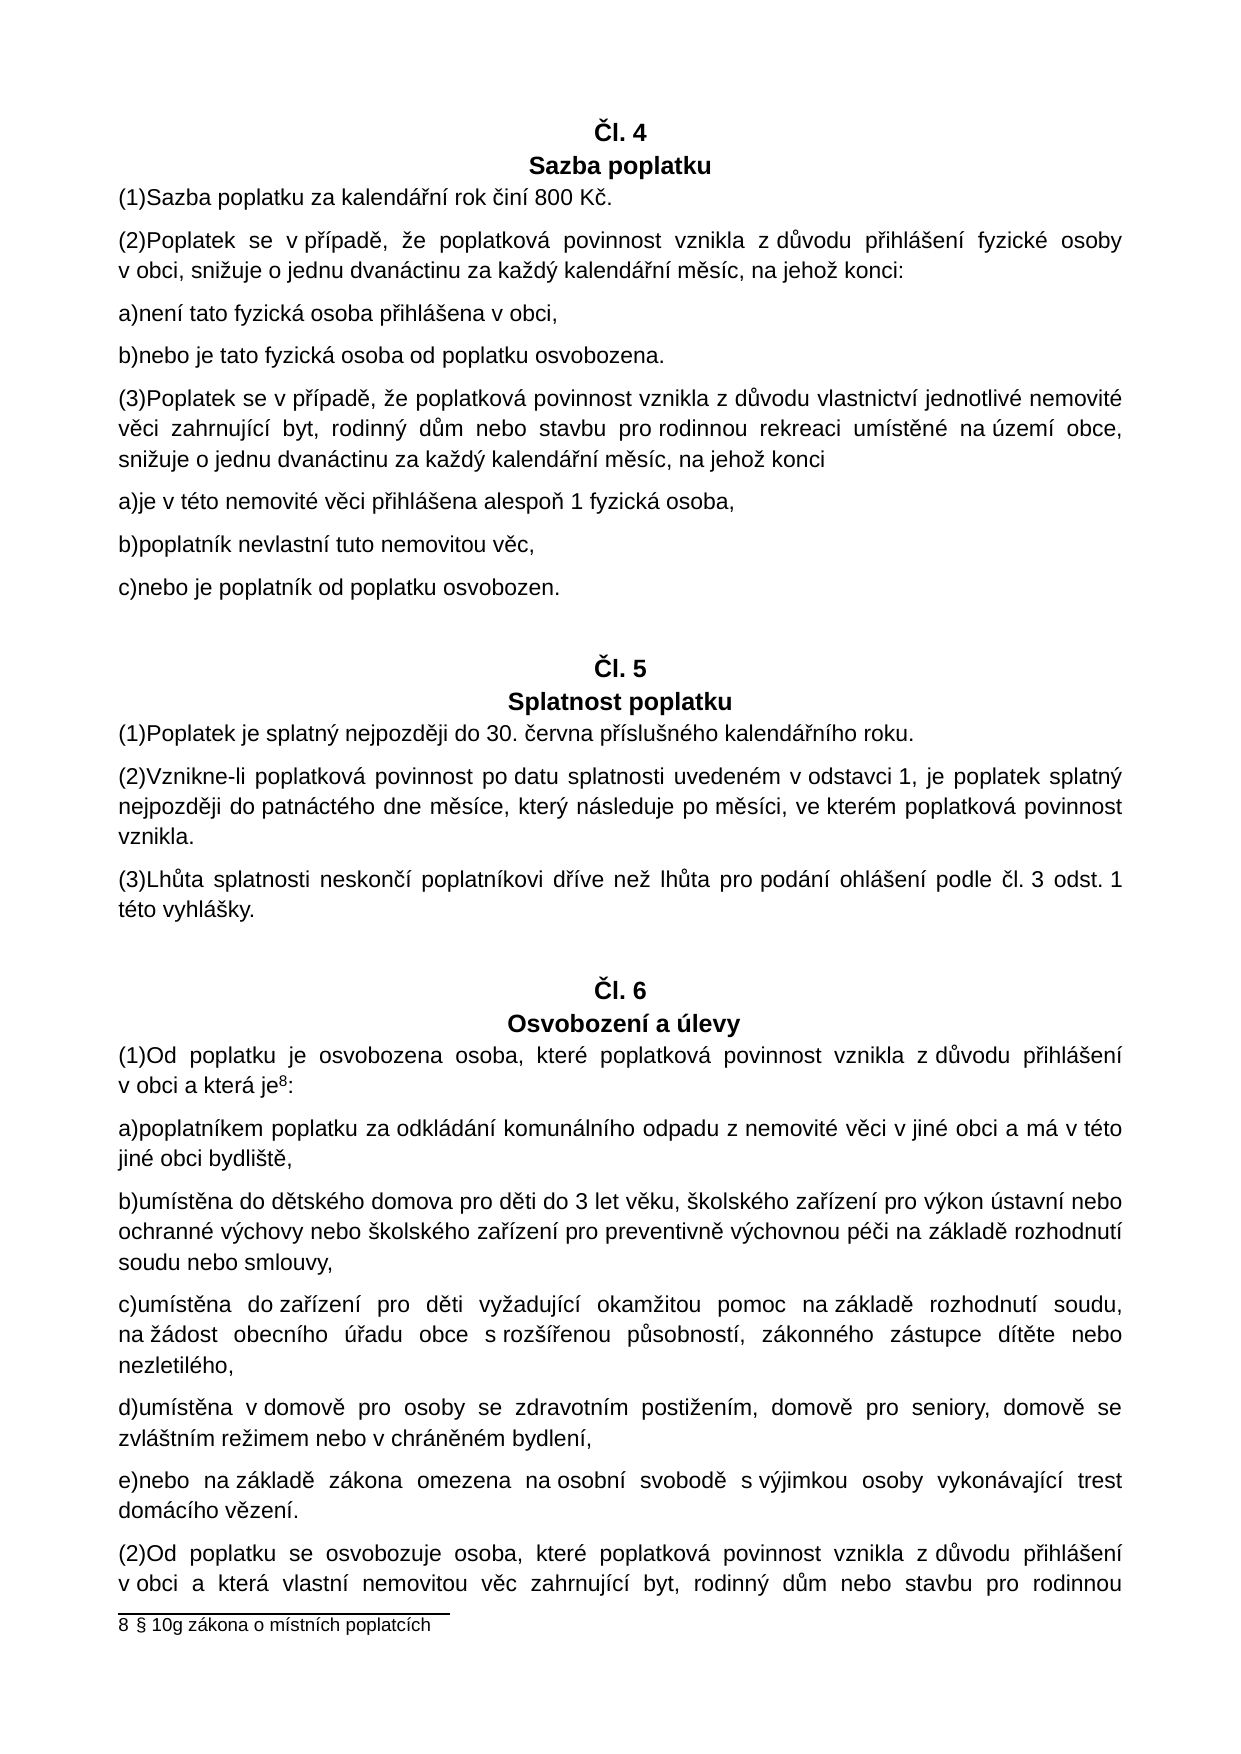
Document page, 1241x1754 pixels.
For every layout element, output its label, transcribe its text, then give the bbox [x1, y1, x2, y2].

list nebo je tato fyzická osoba od poplatku osvobozena. [118, 342, 1122, 369]
list Od poplatku se osvobozuje osoba, které poplatková povinnost vznikla z důvodu přihlášení v obci a která vlastní nemovitou věc zahrnující byt, rodinný dům nebo stavbu pro rodinnou [118, 1540, 1122, 1597]
list nebo na základě zákona omezena na osobní svobodě s výjimkou osoby vykonávající trest domácího vězení. [118, 1467, 1122, 1524]
list Od poplatku je osvobozena osoba, které poplatková povinnost vznikla z důvodu přihlášení v obci a která je: [118, 1042, 1122, 1099]
subtitle Čl. 5 Splatnost poplatku [118, 654, 1122, 716]
list Poplatek se v případě, že poplatková povinnost vznikla z důvodu vlastnictví jednotlivé nemovité věci zahrnující byt, rodinný dům nebo stavbu pro rodinnou rekreaci umístěné na území obce, snižuje o jednu dvanáctinu za každý kalendářní měsíc, na jehož konci [118, 385, 1122, 472]
list je v této nemovité věci přihlášena alespoň 1 fyzická osoba, [118, 488, 1122, 515]
list Lhůta splatnosti neskončí poplatníkovi dříve než lhůta pro podání ohlášení podle čl. 3 odst. 1 této vyhlášky. [118, 866, 1122, 922]
list umístěna do zařízení pro děti vyžadující okamžitou pomoc na základě rozhodnutí soudu, na žádost obecního úřadu obce s rozšířenou působností, zákonného zástupce dítěte nebo nezletilého, [118, 1291, 1122, 1378]
list Sazba poplatku za kalendářní rok činí 800 Kč. [118, 184, 1122, 211]
list nebo je poplatník od poplatku osvobozen. [118, 574, 1122, 600]
list umístěna v domově pro osoby se zdravotním postižením, domově pro seniory, domově se zvláštním režimem nebo v chráněném bydlení, [118, 1394, 1122, 1451]
list § 10g zákona o místních poplatcích [118, 1614, 1122, 1635]
list poplatník nevlastní tuto nemovitou věc, [118, 531, 1122, 557]
subtitle Čl. 6 Osvobození a úlevy [118, 976, 1122, 1038]
list Poplatek je splatný nejpozději do 30. června příslušného kalendářního roku. [118, 720, 1122, 746]
list není tato fyzická osoba přihlášena v obci, [118, 300, 1122, 326]
list Poplatek se v případě, že poplatková povinnost vznikla z důvodu přihlášení fyzické osoby v obci, snižuje o jednu dvanáctinu za každý kalendářní měsíc, na jehož konci: [118, 227, 1122, 283]
subtitle Čl. 4 Sazba poplatku [118, 118, 1122, 180]
list Vznikne-li poplatková povinnost po datu splatnosti uvedeném v odstavci 1, je poplatek splatný nejpozději do patnáctého dne měsíce, který následuje po měsíci, ve kterém poplatková povinnost vznikla. [118, 763, 1122, 849]
list poplatníkem poplatku za odkládání komunálního odpadu z nemovité věci v jiné obci a má v této jiné obci bydliště, [118, 1115, 1122, 1172]
list umístěna do dětského domova pro děti do 3 let věku, školského zařízení pro výkon ústavní nebo ochranné výchovy nebo školského zařízení pro preventivně výchovnou péči na základě rozhodnutí soudu nebo smlouvy, [118, 1188, 1122, 1275]
